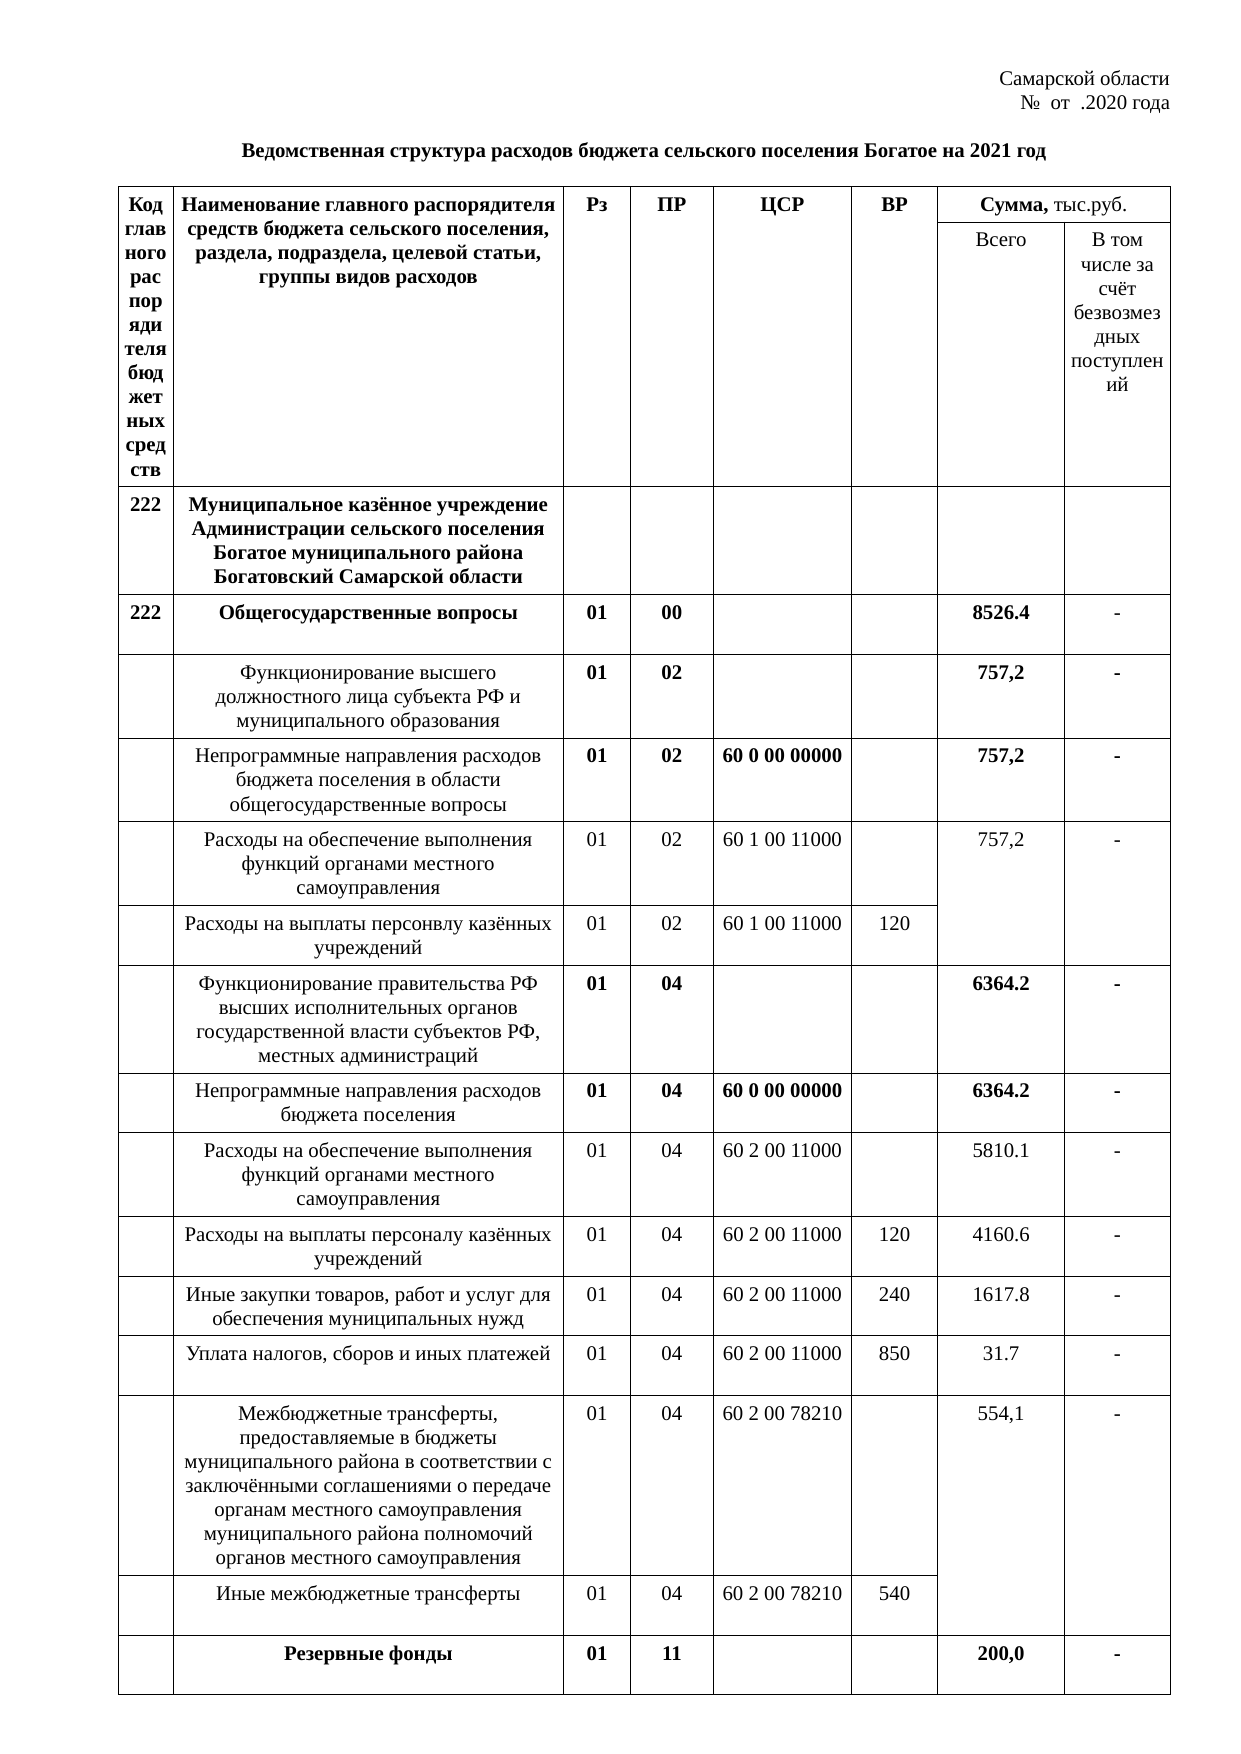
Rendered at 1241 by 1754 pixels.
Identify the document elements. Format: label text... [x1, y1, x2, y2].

table_cell Функционирование высшего должностного лица субъекта РФ и муниципального образования [174, 655, 563, 737]
table_cell - [1065, 1217, 1170, 1276]
text Ведомственная структура расходов бюджета сельского поселения Богатое на 2021 год [118, 138, 1170, 162]
table_cell 60 2 00 11000 [714, 1133, 851, 1216]
table_cell 01 [564, 595, 630, 654]
table_cell 60 0 00 00000 [714, 1074, 851, 1132]
table_cell 04 [631, 1133, 713, 1216]
table_cell 02 [631, 822, 713, 905]
table_cell [852, 1074, 937, 1132]
table_cell 60 2 00 11000 [714, 1277, 851, 1335]
table_cell [119, 1576, 173, 1635]
table_header Наименование главного распорядителя средств бюджета сельского поселения, раздела, подраздела, целевой статьи, группы видов расходов [174, 187, 563, 486]
table_cell [852, 655, 937, 737]
table_cell - [1065, 966, 1170, 1072]
table_cell 60 2 00 78210 [714, 1576, 851, 1635]
table_cell [714, 595, 851, 654]
table_cell Резервные фонды [174, 1636, 563, 1694]
table_cell [119, 1336, 173, 1395]
table_cell 60 2 00 11000 [714, 1217, 851, 1276]
table_cell [852, 966, 937, 1072]
table_cell 04 [631, 1396, 713, 1575]
table_cell 757,2 [938, 655, 1064, 737]
table_cell [119, 906, 173, 965]
table_cell [852, 1133, 937, 1216]
table_cell [119, 1277, 173, 1335]
table_cell [119, 1217, 173, 1276]
table_cell 120 [852, 1217, 937, 1276]
table_cell 8526,4 [938, 595, 1064, 654]
table_cell [852, 822, 937, 905]
table_cell 120 [852, 906, 937, 965]
table_cell 01 [564, 1636, 630, 1694]
table_cell 200,0 [938, 1636, 1064, 1694]
table_cell - [1065, 1277, 1170, 1335]
table_cell - [1065, 1636, 1170, 1694]
table_cell 60 2 00 78210 [714, 1396, 851, 1575]
table_cell 02 [631, 739, 713, 821]
table_cell [1065, 487, 1170, 594]
table_cell - [1065, 1336, 1170, 1395]
table_cell Иные закупки товаров, работ и услуг для обеспечения муниципальных нужд [174, 1277, 563, 1335]
table_cell 60 1 00 11000 [714, 906, 851, 965]
table_header Сумма, тыс.руб. [938, 187, 1170, 222]
text № от .2020 года [118, 90, 1170, 114]
table_cell Всего [938, 223, 1064, 486]
table_cell [119, 739, 173, 821]
table_cell [852, 595, 937, 654]
table_cell - [1065, 1133, 1170, 1216]
table_cell Межбюджетные трансферты, предоставляемые в бюджеты муниципального района в соответствии с заключёнными соглашениями о передаче органам местного самоуправления муниципального района полномочий органов местного самоуправления [174, 1396, 563, 1575]
table_cell 04 [631, 1336, 713, 1395]
table_cell 240 [852, 1277, 937, 1335]
table_cell 04 [631, 1576, 713, 1635]
table_cell 01 [564, 1217, 630, 1276]
table_cell Непрограммные направления расходов бюджета поселения в области общегосударственные вопросы [174, 739, 563, 821]
table_cell 01 [564, 1576, 630, 1635]
table_cell 04 [631, 1277, 713, 1335]
table_cell 6364,2 [938, 1074, 1064, 1132]
table_cell 02 [631, 655, 713, 737]
table_cell [714, 487, 851, 594]
table_cell - [1065, 655, 1170, 737]
table_cell Общегосударственные вопросы [174, 595, 563, 654]
table_cell Расходы на выплаты персонвлу казённых учреждений [174, 906, 563, 965]
table_cell [714, 1636, 851, 1694]
table_cell Расходы на обеспечение выполнения функций органами местного самоуправления [174, 822, 563, 905]
table_cell [714, 655, 851, 737]
table_cell [119, 1636, 173, 1694]
table_cell 60 0 00 00000 [714, 739, 851, 821]
table_cell 01 [564, 1074, 630, 1132]
table_cell 6364,2 [938, 966, 1064, 1072]
text Самарской области [118, 66, 1170, 90]
table_cell [119, 1133, 173, 1216]
table_cell - [1065, 595, 1170, 654]
table_cell 60 2 00 11000 [714, 1336, 851, 1395]
table_cell [852, 739, 937, 821]
table_cell 222 [119, 595, 173, 654]
table_cell 01 [564, 1396, 630, 1575]
table_cell 222 [119, 487, 173, 594]
table_cell Уплата налогов, сборов и иных платежей [174, 1336, 563, 1395]
table_cell 02 [631, 906, 713, 965]
table_cell 00 [631, 595, 713, 654]
table_cell Расходы на выплаты персоналу казённых учреждений [174, 1217, 563, 1276]
table_cell 4160,6 [938, 1217, 1064, 1276]
table_cell 01 [564, 1133, 630, 1216]
table_cell 757,2 [938, 822, 1064, 965]
table_cell - [1065, 1396, 1170, 1635]
table_cell [631, 487, 713, 594]
table_cell - [1065, 1074, 1170, 1132]
table_cell [119, 655, 173, 737]
table_cell 5810,1 [938, 1133, 1064, 1216]
table_cell 01 [564, 966, 630, 1072]
table_cell [119, 1396, 173, 1575]
table_cell [119, 966, 173, 1072]
table_cell Непрограммные направления расходов бюджета поселения [174, 1074, 563, 1132]
table_cell - [1065, 822, 1170, 965]
table_cell 04 [631, 1074, 713, 1132]
table_cell [852, 1396, 937, 1575]
table_cell 554,1 [938, 1396, 1064, 1635]
table_cell 540 [852, 1576, 937, 1635]
table_cell 850 [852, 1336, 937, 1395]
table_cell 11 [631, 1636, 713, 1694]
table_cell 01 [564, 822, 630, 905]
table_cell [852, 487, 937, 594]
table_header Код главного распорядителя бюджетных средств [119, 187, 173, 486]
table_cell - [1065, 739, 1170, 821]
table_header ВР [852, 187, 937, 486]
table_cell В том числе за счёт безвозмездных поступлений [1065, 223, 1170, 486]
table_cell 01 [564, 906, 630, 965]
table_cell 01 [564, 1336, 630, 1395]
table_cell 60 1 00 11000 [714, 822, 851, 905]
table_cell [938, 487, 1064, 594]
table_cell [852, 1636, 937, 1694]
table_cell 757,2 [938, 739, 1064, 821]
table_cell 01 [564, 1277, 630, 1335]
table_header Рз [564, 187, 630, 486]
table_cell Функционирование правительства РФ высших исполнительных органов государственной власти субъектов РФ, местных администраций [174, 966, 563, 1072]
table_cell 31,7 [938, 1336, 1064, 1395]
table_cell [564, 487, 630, 594]
table_cell Иные межбюджетные трансферты [174, 1576, 563, 1635]
table_cell 01 [564, 739, 630, 821]
table_header ПР [631, 187, 713, 486]
table_cell [119, 1074, 173, 1132]
table_cell Расходы на обеспечение выполнения функций органами местного самоуправления [174, 1133, 563, 1216]
table_cell 01 [564, 655, 630, 737]
table_cell 04 [631, 1217, 713, 1276]
table_cell [714, 966, 851, 1072]
table_cell [119, 822, 173, 905]
table_cell Муниципальное казённое учреждение Администрации сельского поселения Богатое муниципального района Богатовский Самарской области [174, 487, 563, 594]
table_cell 1617,8 [938, 1277, 1064, 1335]
table_header ЦСР [714, 187, 851, 486]
table_cell 04 [631, 966, 713, 1072]
